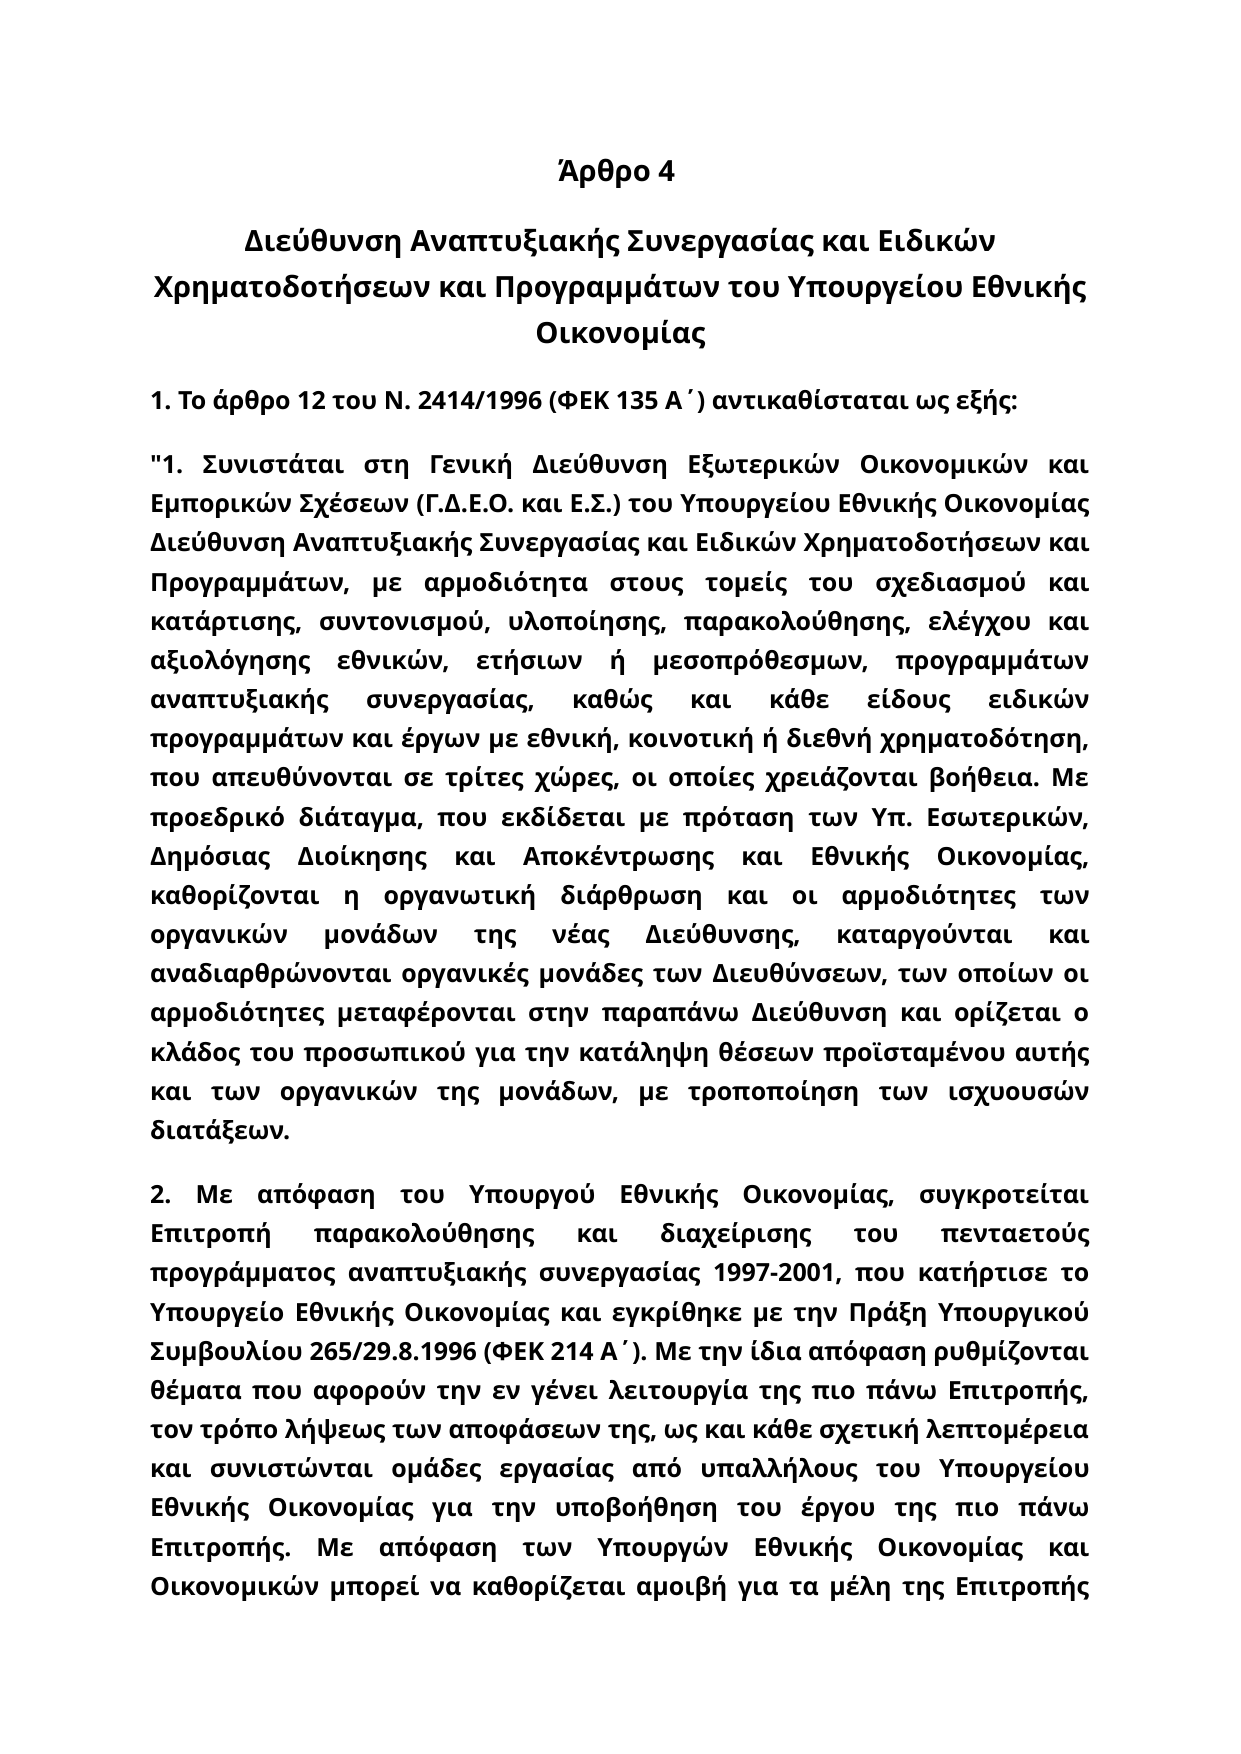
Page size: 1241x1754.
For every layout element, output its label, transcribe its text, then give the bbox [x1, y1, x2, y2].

subtitle Άρθρο 4 [150, 150, 1090, 190]
subtitle Διεύθυνση Αναπτυξιακής Συνεργασίας και Ειδικών Χρηματοδοτήσεων και Προγραμμάτων του Υπουργείου Εθνικής Οικονομίας [150, 221, 1090, 352]
text "1. Συνιστάται στη Γενική Διεύθυνση Εξωτερικών Οικονομικών και Εμπορικών Σχέσεων (Γ.Δ.Ε.Ο. και Ε.Σ.) του Υπουργείου Εθνικής Οικονομίας Διεύθυνση Αναπτυξιακής Συνεργασίας και Ειδικών Χρηματοδοτήσεων και Προγραμμάτων, με αρμοδιότητα στους τομείς του σχεδιασμού και κατάρτισης, συντονισμού, υλοποίησης, παρακολούθησης, ελέγχου και αξιολόγησης εθνικών, ετήσιων ή μεσοπρόθεσμων, προγραμμάτων αναπτυξιακής συνεργασίας, καθώς και κάθε είδους ειδικών προγραμμάτων και έργων με εθνική, κοινοτική ή διεθνή χρηματοδότηση, που απευθύνονται σε τρίτες χώρες, οι οποίες χρειάζονται βοήθεια. Με προεδρικό διάταγμα, που εκδίδεται με πρόταση των Υπ. Εσωτερικών, Δημόσιας Διοίκησης και Αποκέντρωσης και Εθνικής Οικονομίας, καθορίζονται η οργανωτική διάρθρωση και οι αρμοδιότητες των οργανικών μονάδων της νέας Διεύθυνσης, καταργούνται και αναδιαρθρώνονται οργανικές μονάδες των Διευθύνσεων, των οποίων οι αρμοδιότητες μεταφέρονται στην παραπάνω Διεύθυνση και ορίζεται ο κλάδος του προσωπικού για την κατάληψη θέσεων προϊσταμένου αυτής και των οργανικών της μονάδων, με τροποποίηση των ισχυουσών διατάξεων. [150, 447, 1090, 1147]
text 2. Με απόφαση του Υπουργού Εθνικής Οικονομίας, συγκροτείται Επιτροπή παρακολούθησης και διαχείρισης του πενταετούς προγράμματος αναπτυξιακής συνεργασίας 1997-2001, που κατήρτισε το Υπουργείο Εθνικής Οικονομίας και εγκρίθηκε με την Πράξη Υπουργικού Συμβουλίου 265/29.8.1996 (ΦΕΚ 214 Α΄). Με την ίδια απόφαση ρυθμίζονται θέματα που αφορούν την εν γένει λειτουργία της πιο πάνω Επιτροπής, τον τρόπο λήψεως των αποφάσεων της, ως και κάθε σχετική λεπτομέρεια και συνιστώνται ομάδες εργασίας από υπαλλήλους του Υπουργείου Εθνικής Οικονομίας για την υποβοήθηση του έργου της πιο πάνω Επιτροπής. Με απόφαση των Υπουργών Εθνικής Οικονομίας και Οικονομικών μπορεί να καθορίζεται αμοιβή για τα μέλη της Επιτροπής [150, 1177, 1090, 1602]
text 1. Το άρθρο 12 του Ν. 2414/1996 (ΦΕΚ 135 Α΄) αντικαθίσταται ως εξής: [150, 382, 1090, 417]
